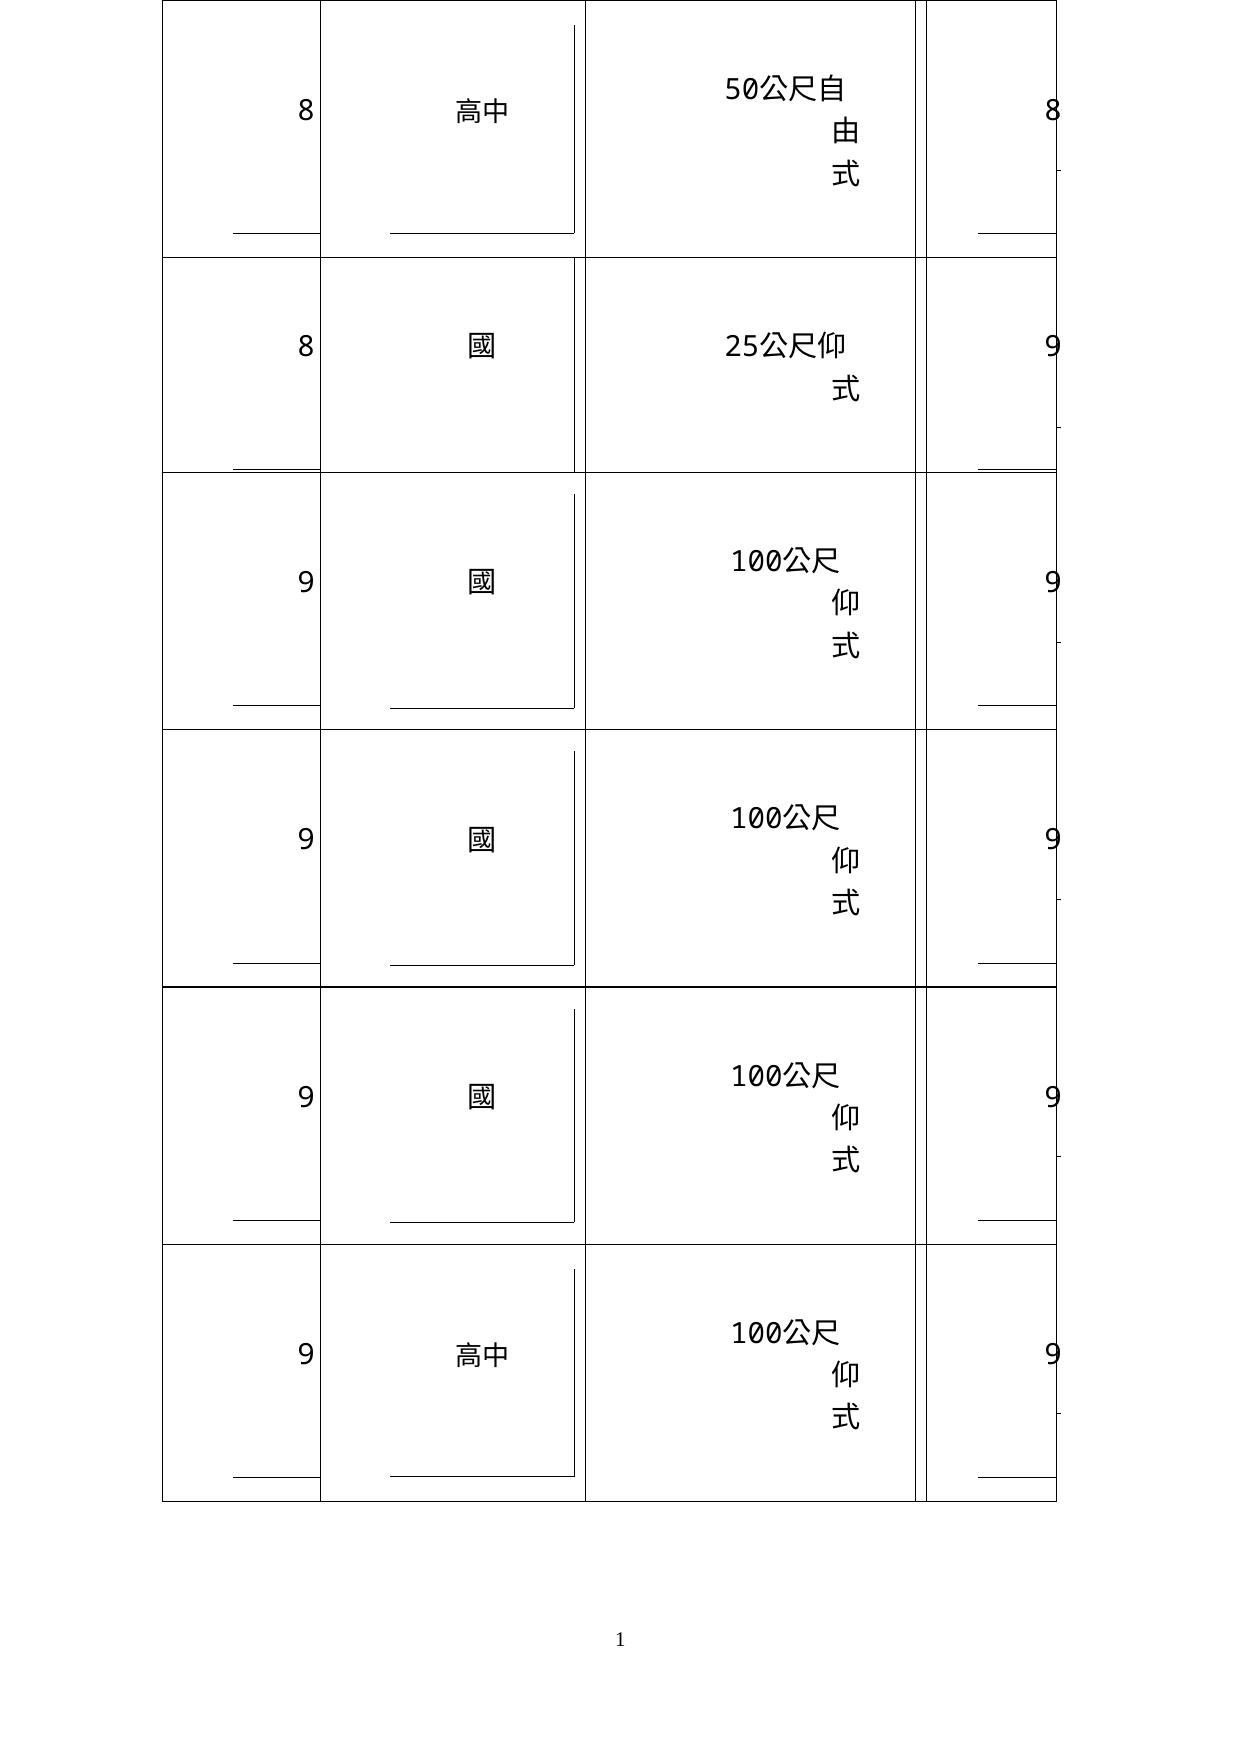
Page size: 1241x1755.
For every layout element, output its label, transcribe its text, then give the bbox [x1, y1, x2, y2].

table_cell 25公尺仰式 [586, 258, 915, 472]
table_cell 國小低年級組 [321, 258, 574, 472]
table_cell [916, 1245, 926, 1501]
table_cell 90 [1048, 337, 1056, 346]
table_cell 100公尺仰式 [586, 988, 915, 1244]
table_cell 88 [927, 1, 1056, 257]
table_cell 97 [163, 1245, 320, 1501]
table_cell 96 [1048, 1088, 1056, 1097]
table_cell 91 [163, 473, 320, 729]
table_cell [1057, 428, 1061, 472]
table_cell [916, 988, 926, 1244]
table_cell [1057, 1414, 1061, 1501]
table_cell 100公尺仰式 [586, 730, 915, 986]
table_cell [1057, 986, 1061, 1156]
table_cell 88 [1049, 110, 1056, 118]
table_cell [1057, 643, 1061, 729]
table_cell 國中組 [321, 988, 585, 1244]
table_cell 95 [163, 988, 320, 1244]
table_cell [916, 1, 926, 257]
table_cell 94 [1048, 830, 1056, 839]
table_cell 國小低年級組 [575, 258, 585, 472]
table_cell 93 [163, 730, 320, 986]
table_cell [1057, 900, 1061, 986]
table_cell 96 [927, 988, 1056, 1244]
table_cell [916, 258, 926, 472]
table_cell 國小高年級組 [321, 730, 585, 986]
table_cell 98 [927, 1245, 1056, 1501]
table_cell [1057, 472, 1061, 642]
table_cell [1057, 1244, 1061, 1413]
table_cell 50公尺自由式 [586, 1, 915, 257]
table_cell 100公尺仰式 [586, 473, 915, 729]
table_cell 87 [163, 1, 320, 257]
table_cell 92 [1048, 573, 1056, 582]
table_cell 100公尺仰式 [586, 1245, 915, 1501]
table_cell 89 [163, 258, 320, 472]
table_cell [1057, 729, 1061, 899]
table_cell [1057, 171, 1061, 257]
table_cell 88 [1049, 101, 1056, 108]
table_cell 國小中年級組 [321, 473, 585, 729]
table_cell [1057, 0, 1061, 170]
table_cell 92 [927, 473, 1056, 729]
table_cell [916, 473, 926, 729]
table_cell 90 [927, 258, 1056, 472]
table_cell [1057, 1157, 1061, 1244]
table_cell 98 [1048, 1345, 1056, 1354]
table_cell 高中組 [321, 1245, 585, 1501]
table_cell 94 [927, 730, 1056, 986]
table_cell [916, 730, 926, 986]
table_cell [1057, 257, 1061, 427]
table_cell 高中組 [321, 1, 585, 257]
